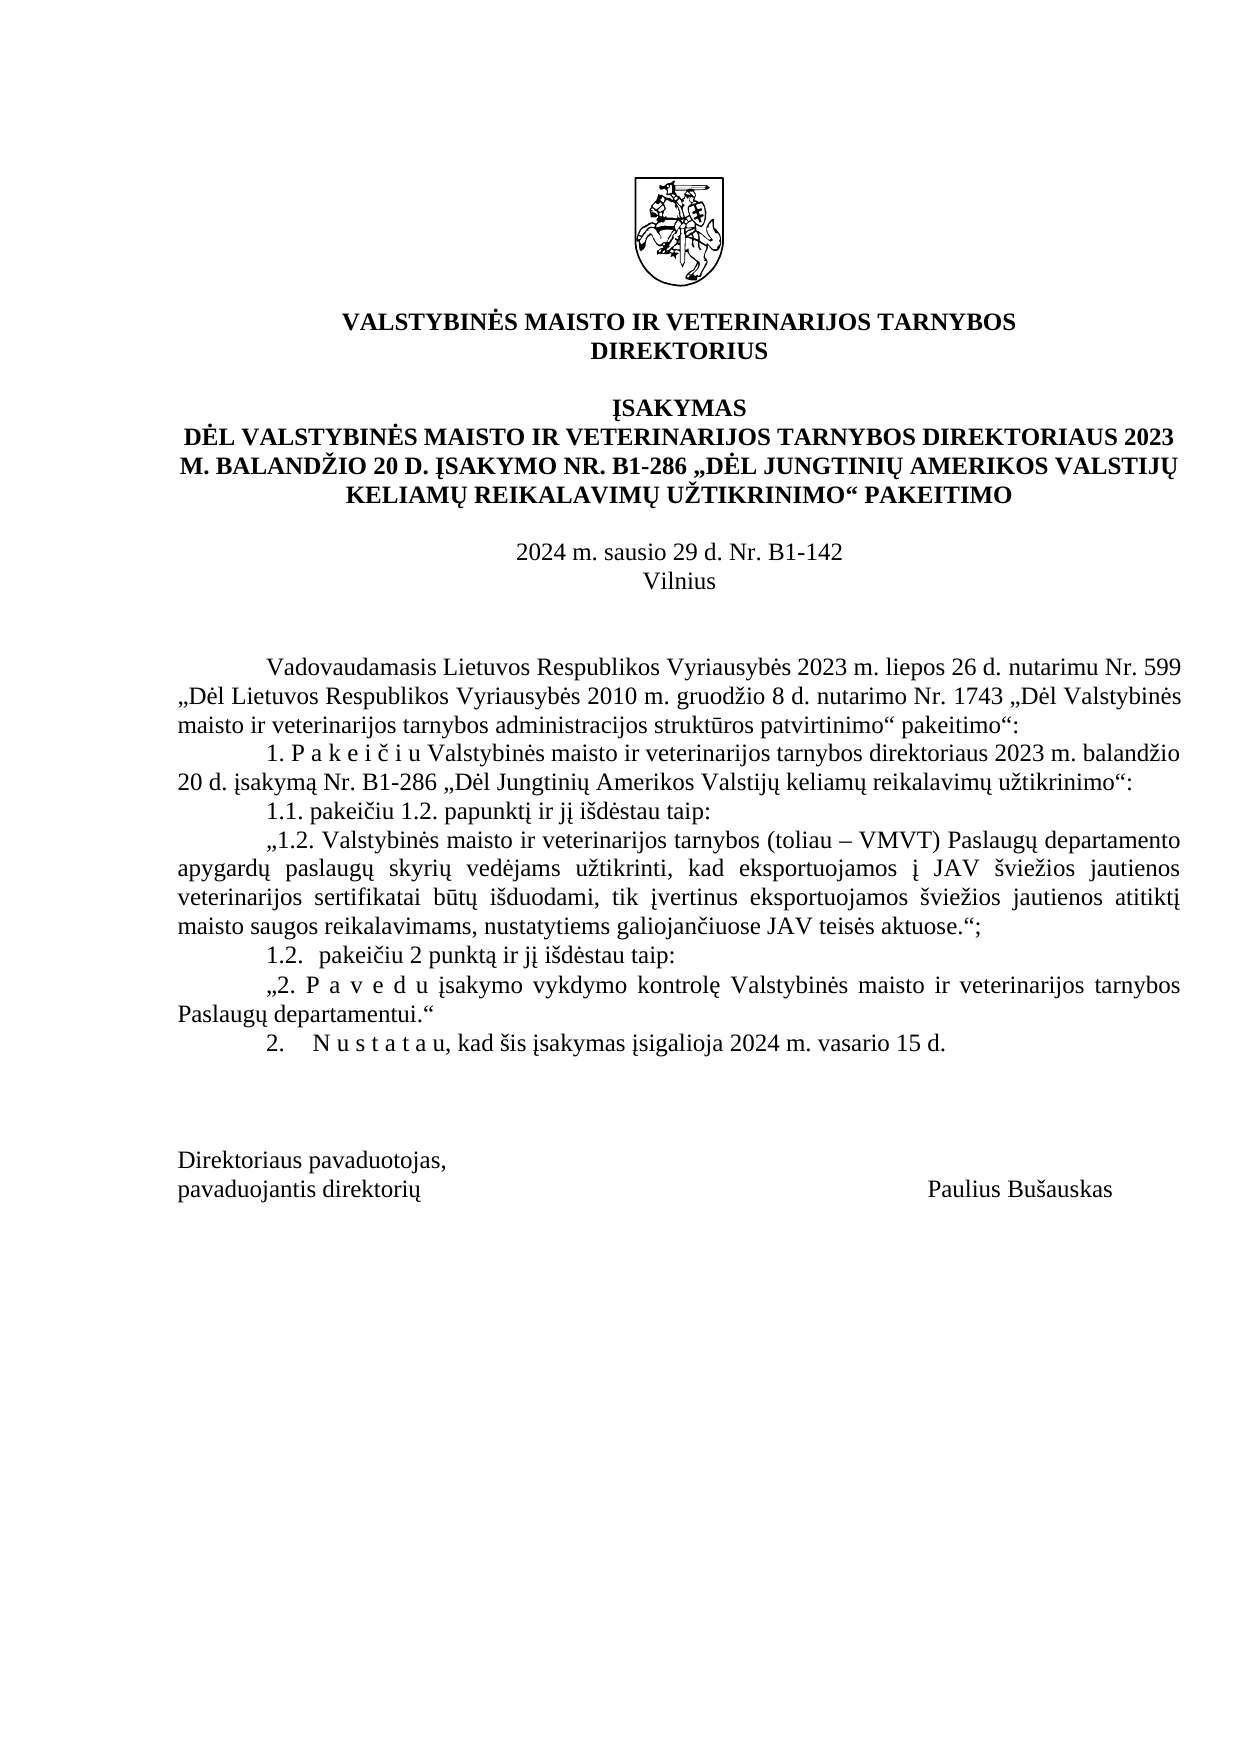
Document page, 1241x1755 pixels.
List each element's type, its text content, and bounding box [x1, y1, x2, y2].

text 2. N u s t a t a u, kad šis įsakymas įsigalioja 2024 m. vasario 15 d. [177, 1028, 1181, 1057]
text 1. P a k e i č i u Valstybinės maisto ir veterinarijos tarnybos direktoriaus 2023 m. balandžio 20 d. įsakymą Nr. B1-286 „Dėl Jungtinių Amerikos Valstijų keliamų reikalavimų užtikrinimo“: [177, 738, 1181, 796]
text pavaduojantis direktorių Paulius Bušauskas [177, 1174, 1181, 1202]
text DĖL VALSTYBINĖS MAISTO IR VETERINARIJOS TARNYBOS DIREKTORIAUS 2023 m. Balandžio 20 d. ĮSAKYMO Nr. B1-286 „DĖL jungtinių amerikos valstijų keliamų reikalavimų užtikrinimo“ PAKEITIMO [177, 422, 1181, 508]
text Vadovaudamasis Lietuvos Respublikos Vyriausybės 2023 m. liepos 26 d. nutarimu Nr. 599 „Dėl Lietuvos Respublikos Vyriausybės 2010 m. gruodžio 8 d. nutarimo Nr. 1743 „Dėl Valstybinės maisto ir veterinarijos tarnybos administracijos struktūros patvirtinimo“ pakeitimo“: [177, 652, 1181, 738]
text Vilnius [177, 566, 1181, 595]
text 1.1. pakeičiu 1.2. papunktį ir jį išdėstau taip: [177, 796, 1181, 825]
text VALSTYBINĖS MAISTO IR VETERINARIJOS TARNYBOS [177, 307, 1181, 336]
text „1.2. Valstybinės maisto ir veterinarijos tarnybos (toliau – VMVT) Paslaugų departamento apygardų paslaugų skyrių vedėjams užtikrinti, kad eksportuojamos į JAV šviežios jautienos veterinarijos sertifikatai būtų išduodami, tik įvertinus eksportuojamos šviežios jautienos atitiktį maisto saugos reikalavimams, nustatytiems galiojančiuose JAV teisės aktuose.“; [177, 825, 1181, 940]
text 2024 m. sausio 29 d. Nr. B1-142 [177, 537, 1181, 566]
text DIREKTORIUS [177, 336, 1181, 365]
text ĮSAKYMAS [177, 393, 1181, 422]
text „2. P a v e d u įsakymo vykdymo kontrolę Valstybinės maisto ir veterinarijos tarnybos Paslaugų departamentui.“ [177, 971, 1181, 1028]
text Direktoriaus pavaduotojas, [177, 1145, 1181, 1174]
text 1.2. pakeičiu 2 punktą ir jį išdėstau taip: [177, 940, 1181, 968]
